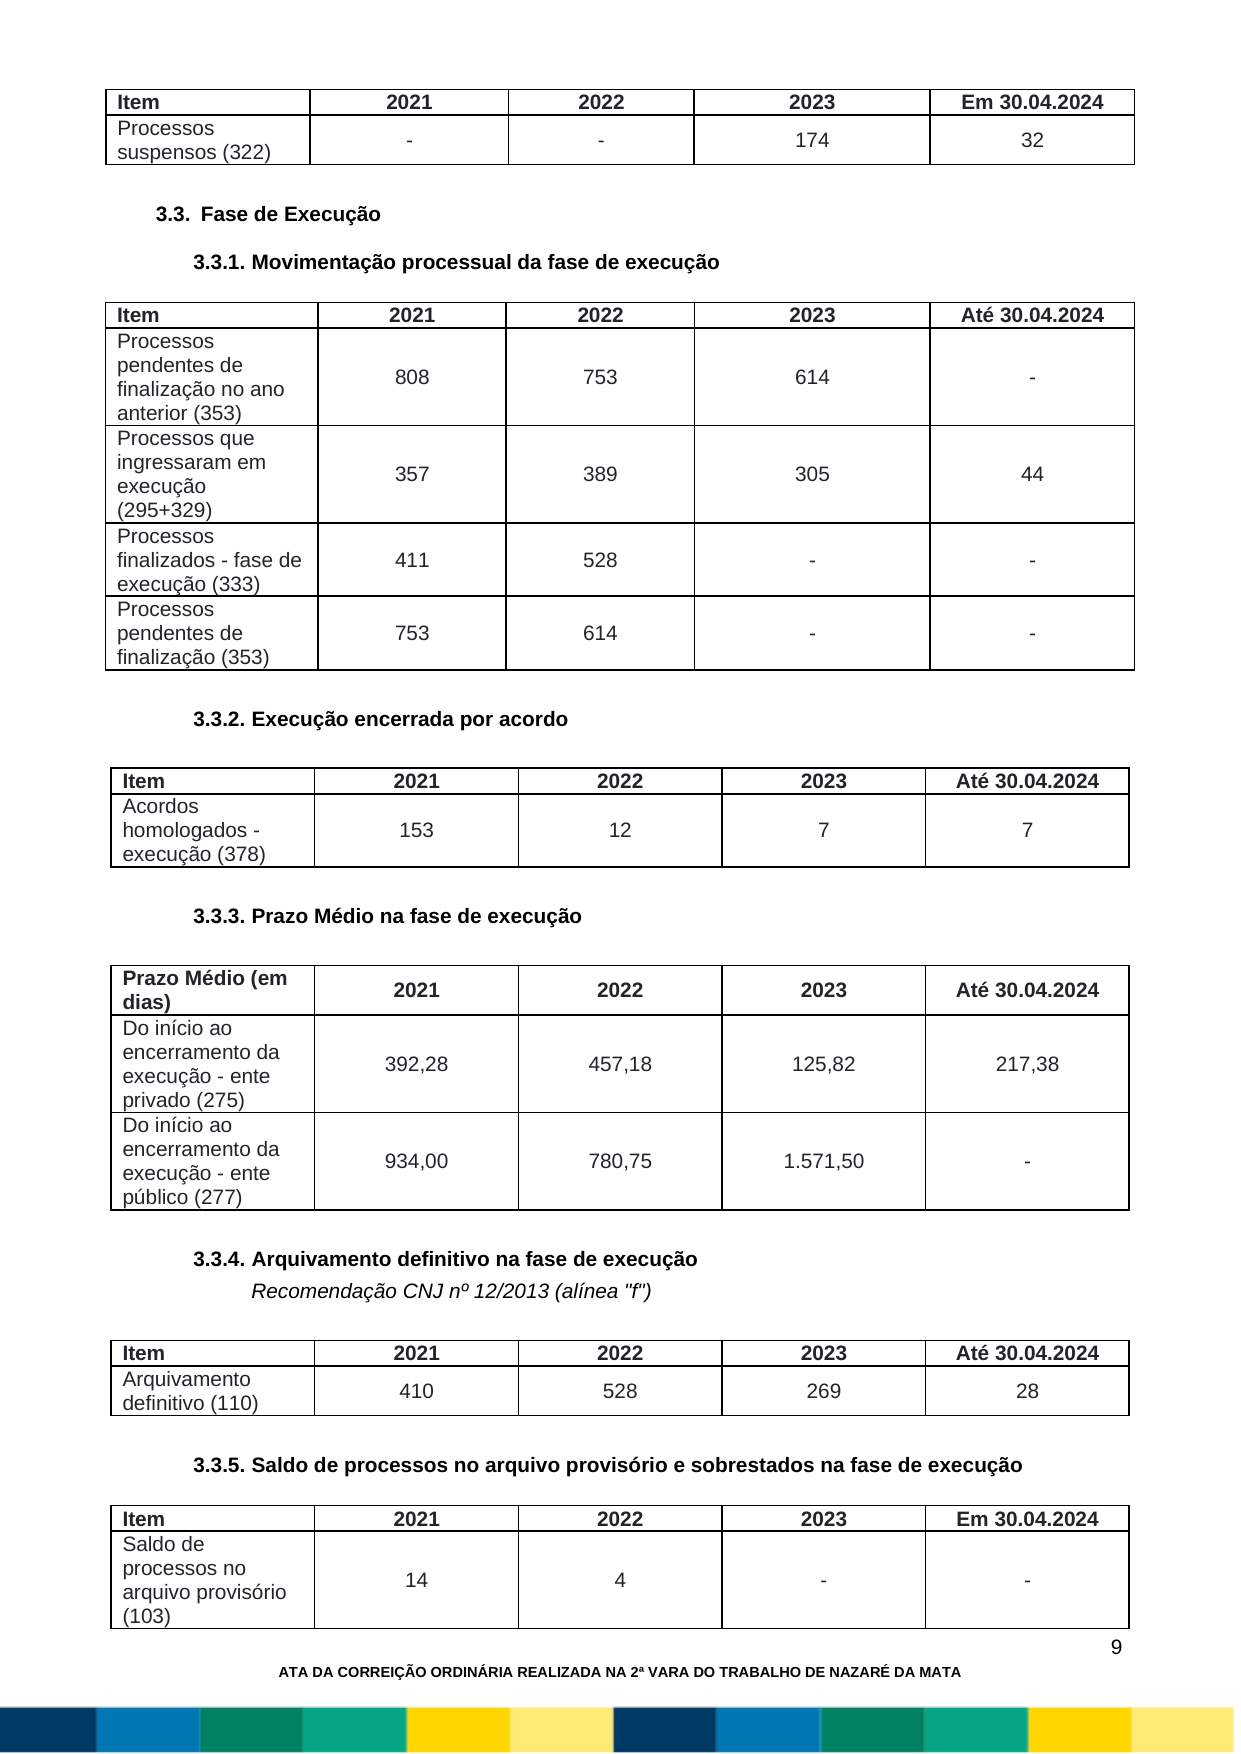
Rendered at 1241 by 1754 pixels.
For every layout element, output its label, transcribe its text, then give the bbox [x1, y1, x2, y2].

table_cell 528 [519, 1367, 721, 1415]
table_cell 410 [315, 1367, 518, 1415]
table_header 2022 [519, 1341, 721, 1365]
table_header Até 30.04.2024 [931, 303, 1134, 327]
table_cell 614 [507, 597, 694, 669]
table_header 2022 [519, 966, 721, 1014]
table_header 2021 [315, 1341, 518, 1365]
table_header Em 30.04.2024 [926, 1506, 1128, 1530]
table_cell - [931, 329, 1134, 424]
table_cell 780,75 [519, 1113, 721, 1209]
table_header 2023 [723, 1341, 925, 1365]
table_header 2021 [315, 1506, 518, 1530]
table_cell 125,82 [723, 1016, 925, 1112]
table_cell Do início ao encerramento da execução - ente privado (275) [112, 1016, 314, 1112]
table_cell 14 [315, 1532, 518, 1628]
table_header 2023 [723, 966, 925, 1014]
table_header 2021 [311, 90, 508, 114]
table_cell 217,38 [926, 1016, 1128, 1112]
table_header Prazo Médio (em dias) [112, 966, 314, 1014]
table_cell 7 [723, 795, 925, 866]
table_cell - [723, 1532, 925, 1628]
table_header 2023 [695, 303, 929, 327]
table_cell 753 [319, 597, 505, 669]
table_cell 12 [519, 795, 721, 866]
table_cell 389 [507, 426, 694, 522]
table_cell 305 [695, 426, 929, 522]
table_cell Processos suspensos (322) [107, 116, 309, 164]
table_cell 357 [319, 426, 505, 522]
list Fase de Execução [156, 202, 1122, 226]
table_header Item [107, 90, 309, 114]
table_cell Saldo de processos no arquivo provisório (103) [112, 1532, 314, 1628]
table_cell Do início ao encerramento da execução - ente público (277) [112, 1113, 314, 1209]
table_header 2022 [509, 90, 693, 114]
table_cell Processos que ingressaram em execução (295+329) [106, 426, 317, 522]
table_header Item [106, 303, 317, 327]
table_header 2021 [315, 966, 518, 1014]
table_cell 4 [519, 1532, 721, 1628]
list Arquivamento definitivo na fase de execução [193, 1247, 1122, 1271]
table_cell - [926, 1532, 1128, 1628]
table_cell 411 [319, 524, 505, 595]
table_cell - [311, 116, 508, 164]
table_header Até 30.04.2024 [926, 1341, 1128, 1365]
table_cell 753 [507, 329, 694, 424]
table_header Item [112, 1506, 314, 1530]
table_cell 528 [507, 524, 694, 595]
table_cell 44 [931, 426, 1134, 522]
table_header 2021 [319, 303, 505, 327]
text Recomendação CNJ nº 12/2013 (alínea "f") [118, 1279, 1122, 1303]
table_cell - [695, 524, 929, 595]
table_cell Processos finalizados - fase de execução (333) [106, 524, 317, 595]
table_header Item [112, 769, 314, 793]
table_header Até 30.04.2024 [926, 966, 1128, 1014]
table_cell 269 [723, 1367, 925, 1415]
table_header 2022 [507, 303, 694, 327]
list Prazo Médio na fase de execução [193, 904, 1122, 928]
table_cell - [695, 597, 929, 669]
table_cell 153 [315, 795, 518, 866]
table_header 2023 [695, 90, 929, 114]
table_header 2023 [723, 1506, 925, 1530]
table_cell 614 [695, 329, 929, 424]
table_cell Arquivamento definitivo (110) [112, 1367, 314, 1415]
table_cell 1.571,50 [723, 1113, 925, 1209]
table_cell 7 [926, 795, 1128, 866]
table_cell 28 [926, 1367, 1128, 1415]
table_header Em 30.04.2024 [931, 90, 1134, 114]
list Execução encerrada por acordo [193, 707, 1122, 731]
table_cell 392,28 [315, 1016, 518, 1112]
table_cell 174 [695, 116, 929, 164]
table_cell Processos pendentes de finalização (353) [106, 597, 317, 669]
table_cell Processos pendentes de finalização no ano anterior (353) [106, 329, 317, 424]
table_cell - [931, 597, 1134, 669]
table_header 2021 [315, 769, 518, 793]
table_header 2023 [723, 769, 925, 793]
table_cell Acordos homologados - execução (378) [112, 795, 314, 866]
table_header 2022 [519, 1506, 721, 1530]
list Saldo de processos no arquivo provisório e sobrestados na fase de execução [193, 1453, 1122, 1477]
table_cell - [926, 1113, 1128, 1209]
table_header Item [112, 1341, 314, 1365]
list Movimentação processual da fase de execução [193, 249, 1122, 273]
table_cell 457,18 [519, 1016, 721, 1112]
table_cell - [931, 524, 1134, 595]
table_cell - [509, 116, 693, 164]
table_header 2022 [519, 769, 721, 793]
table_cell 32 [931, 116, 1134, 164]
table_cell 934,00 [315, 1113, 518, 1209]
table_header Até 30.04.2024 [926, 769, 1128, 793]
table_cell 808 [319, 329, 505, 424]
